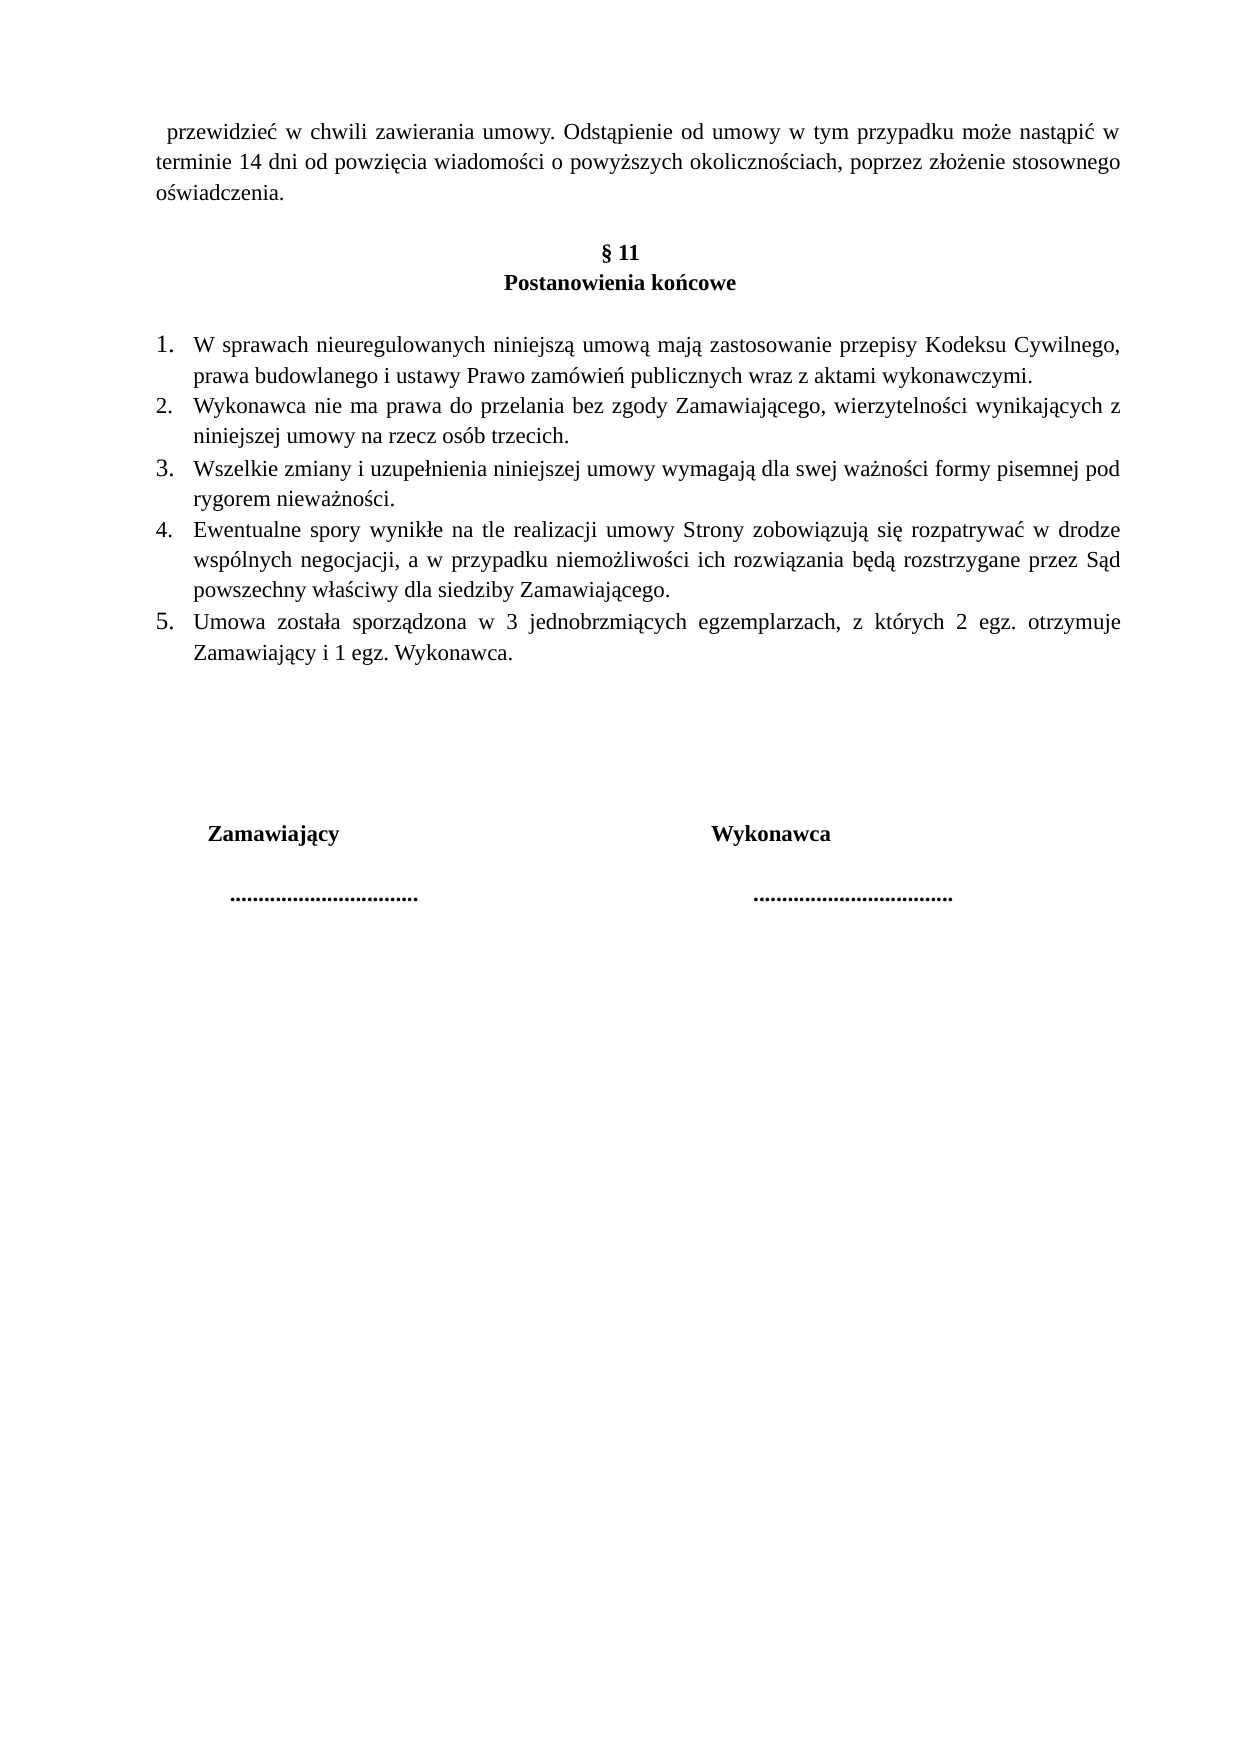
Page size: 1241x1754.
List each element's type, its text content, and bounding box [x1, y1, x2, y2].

list Umowa została sporządzona w 3 jednobrzmiących egzemplarzach, z których 2 egz. otrzymuje Zamawiający i 1 egz. Wykonawca. [156, 606, 1122, 665]
list Wykonawca nie ma prawa do przelania bez zgody Zamawiającego, wierzytelności wynikających z niniejszej umowy na rzecz osób trzecich. [156, 392, 1122, 449]
text przewidzieć w chwili zawierania umowy. Odstąpienie od umowy w tym przypadku może nastąpić w terminie 14 dni od powzięcia wiadomości o powyższych okolicznościach, poprzez złożenie stosownego oświadczenia. [118, 118, 1122, 205]
text Postanowienia końcowe [118, 269, 1122, 296]
text ................................. ................................... [156, 881, 1122, 907]
list Wszelkie zmiany i uzupełnienia niniejszej umowy wymagają dla swej ważności formy pisemnej pod rygorem nieważności. [156, 453, 1122, 512]
text § 11 [118, 239, 1122, 265]
list W sprawach nieuregulowanych niniejszą umową mają zastosowanie przepisy Kodeksu Cywilnego, prawa budowlanego i ustawy Prawo zamówień publicznych wraz z aktami wykonawczymi. [156, 329, 1122, 388]
text Zamawiający Wykonawca [156, 820, 1122, 846]
list Ewentualne spory wynikłe na tle realizacji umowy Strony zobowiązują się rozpatrywać w drodze wspólnych negocjacji, a w przypadku niemożliwości ich rozwiązania będą rozstrzygane przez Sąd powszechny właściwy dla siedziby Zamawiającego. [156, 516, 1122, 602]
